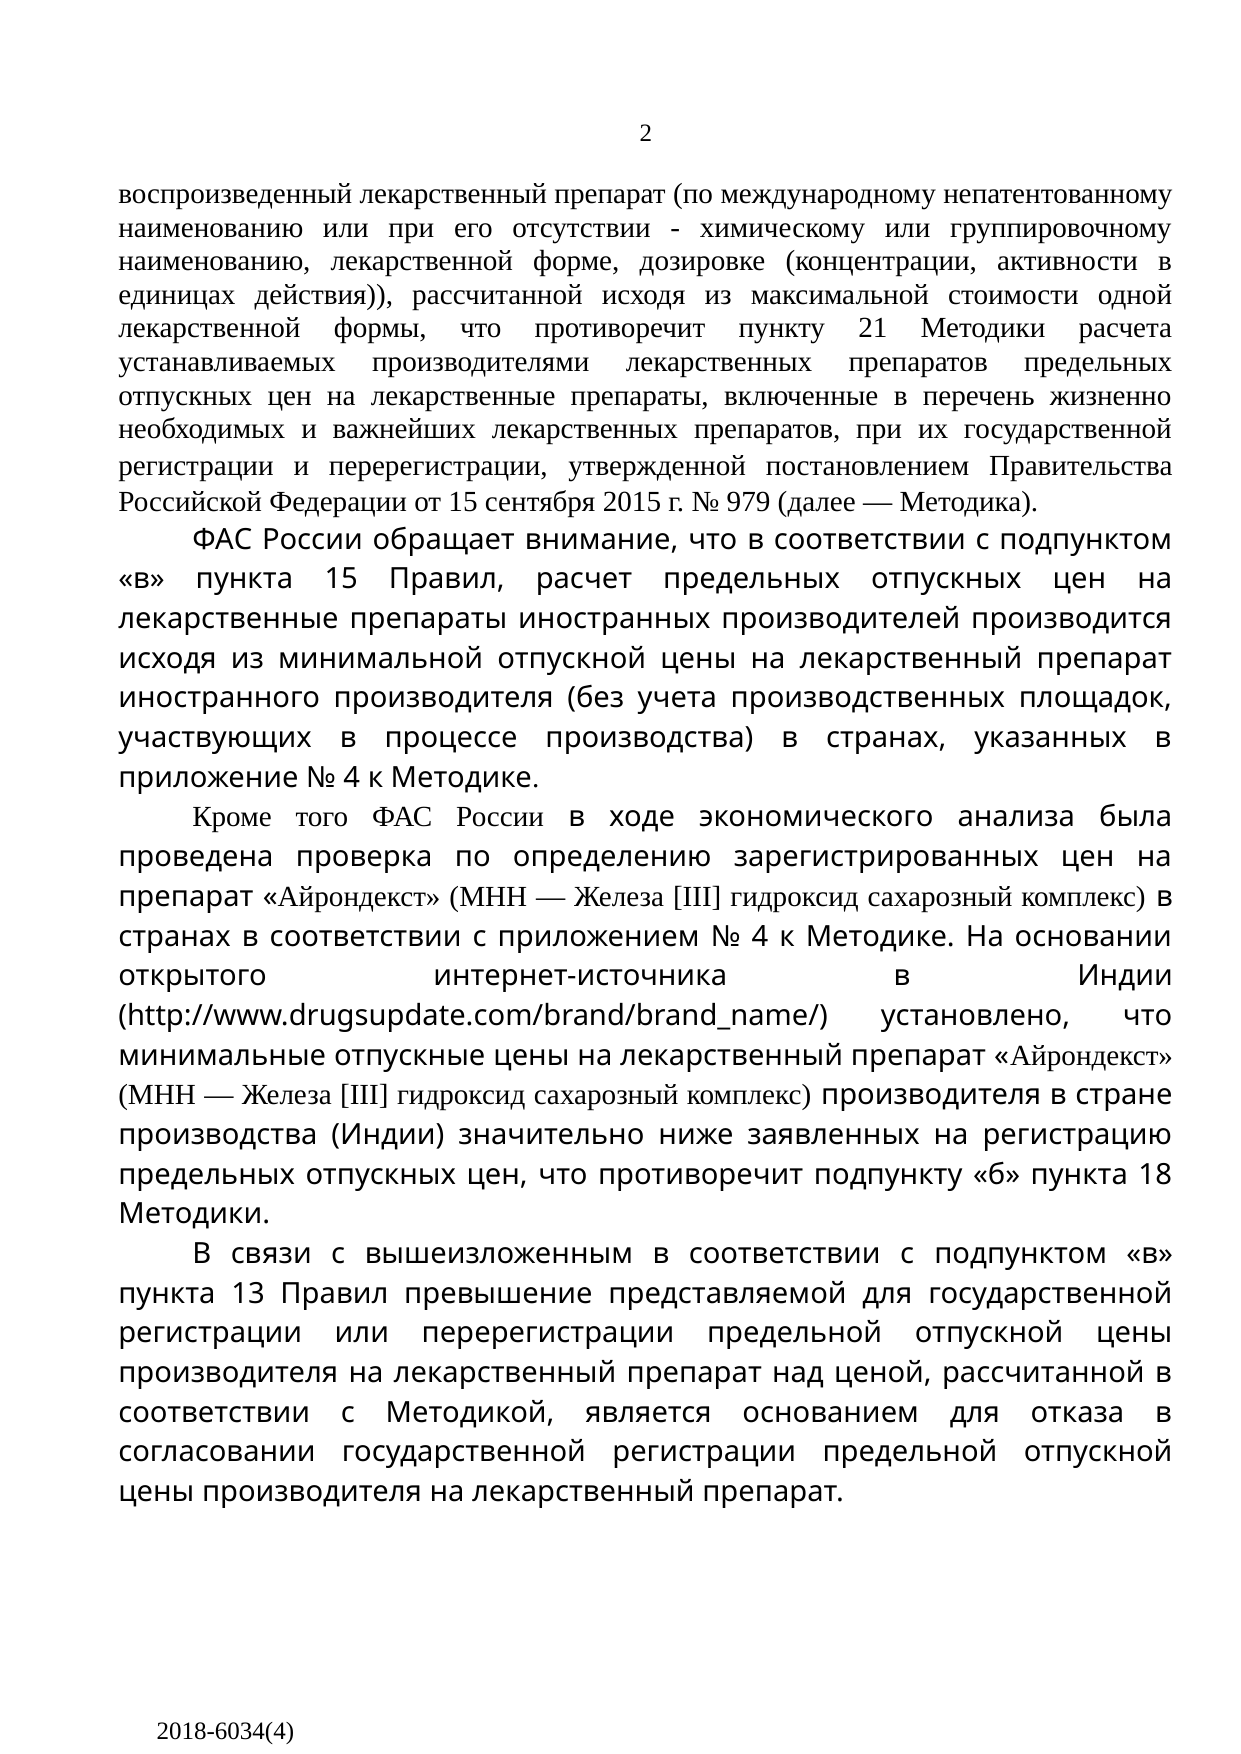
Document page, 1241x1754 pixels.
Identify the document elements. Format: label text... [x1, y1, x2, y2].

text ФАС России обращает внимание, что в соответствии с подпунктом «в» пункта 15 Правил, расчет предельных отпускных цен на лекарственные препараты иностранных производителей производится исходя из минимальной отпускной цены на лекарственный препарат иностранного производителя (без учета производственных площадок, участвующих в процессе производства) в странах, указанных в приложение № 4 к Методике. [118, 518, 1173, 796]
text воспроизведенный лекарственный препарат (по международному непатентованному наименованию или при его отсутствии - химическому или группировочному наименованию, лекарственной форме, дозировке (концентрации, активности в единицах действия)), рассчитанной исходя из максимальной стоимости одной лекарственной формы, что противоречит пункту 21 Методики расчета устанавливаемых производителями лекарственных препаратов предельных отпускных цен на лекарственные препараты, включенные в перечень жизненно необходимых и важнейших лекарственных препаратов, при их государственной регистрации и перерегистрации, утвержденной постановлением Правительства Российской Федерации от 15 сентября 2015 г. № 979 (далее — Методика). [118, 176, 1173, 518]
text В связи с вышеизложенным в соответствии с подпунктом «в» пункта 13 Правил превышение представляемой для государственной регистрации или перерегистрации предельной отпускной цены производителя на лекарственный препарат над ценой, рассчитанной в соответствии с Методикой, является основанием для отказа в согласовании государственной регистрации предельной отпускной цены производителя на лекарственный препарат. [118, 1232, 1173, 1510]
text Кроме того ФАС России в ходе экономического анализа была проведена проверка по определению зарегистрированных цен на препарат «Айрондекст» (МНН — Железа [III] гидроксид сахарозный комплекс) в странах в соответствии с приложением № 4 к Методике. На основании открытого интернет-источника в Индии (http://www.drugsupdate.com/brand/brand_name/) установлено, что минимальные отпускные цены на лекарственный препарат «Айрондекст» (МНН — Железа [III] гидроксид сахарозный комплекс) производителя в стране производства (Индии) значительно ниже заявленных на регистрацию предельных отпускных цен, что противоречит подпункту «б» пункта 18 Методики. [118, 796, 1173, 1232]
